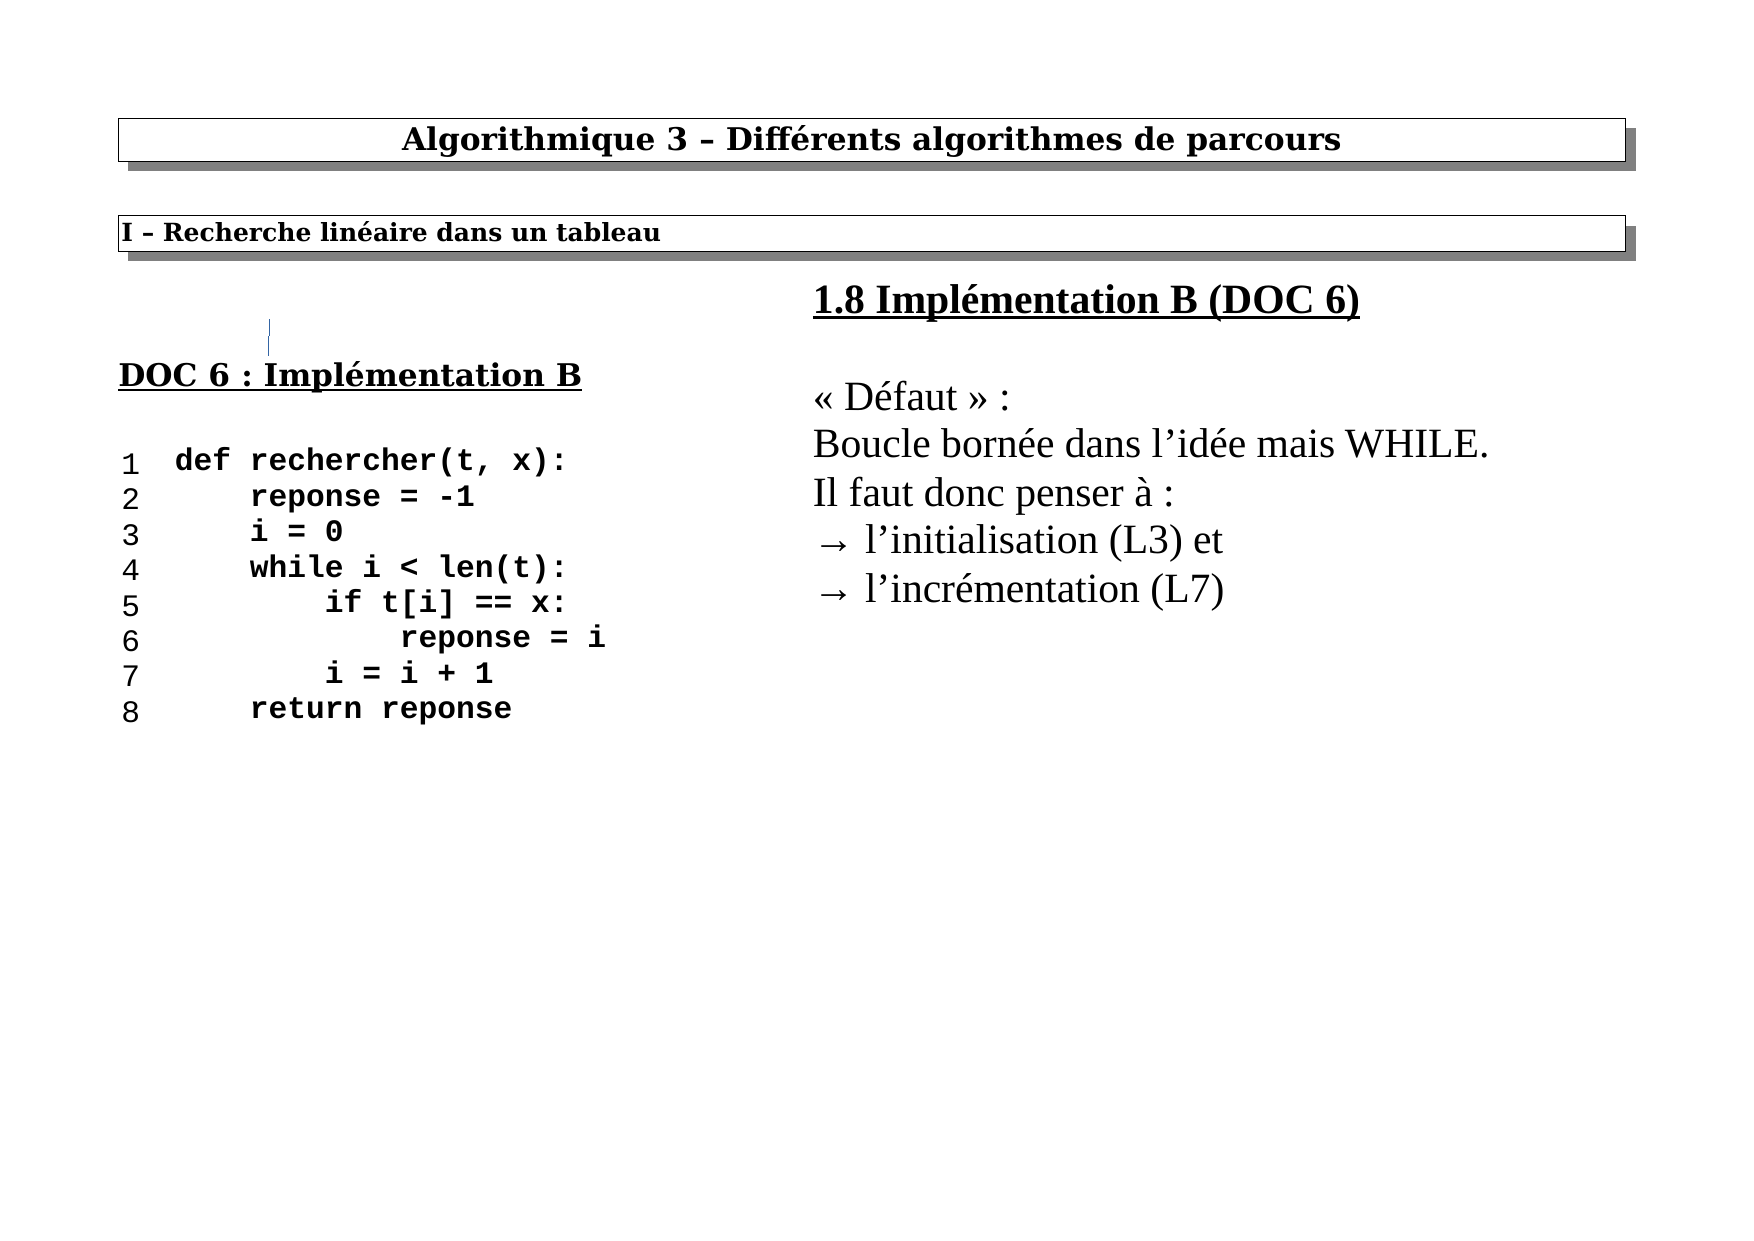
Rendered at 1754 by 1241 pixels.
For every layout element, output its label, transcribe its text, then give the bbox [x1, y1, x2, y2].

subtitle I – Recherche linéaire dans un tableau [119, 216, 1625, 251]
text DOC 6 : Implémentation B [118, 357, 1636, 394]
title Algorithmique 3 – Différents algorithmes de parcours [119, 119, 1625, 161]
table_header def rechercher(t, x): reponse = -1 i = 0 while i < len(t): if t[i] == x: reponse = i i = i + 1 return reponse [172, 442, 1228, 766]
table_header 1 2 3 4 5 6 7 8 [118, 442, 172, 766]
